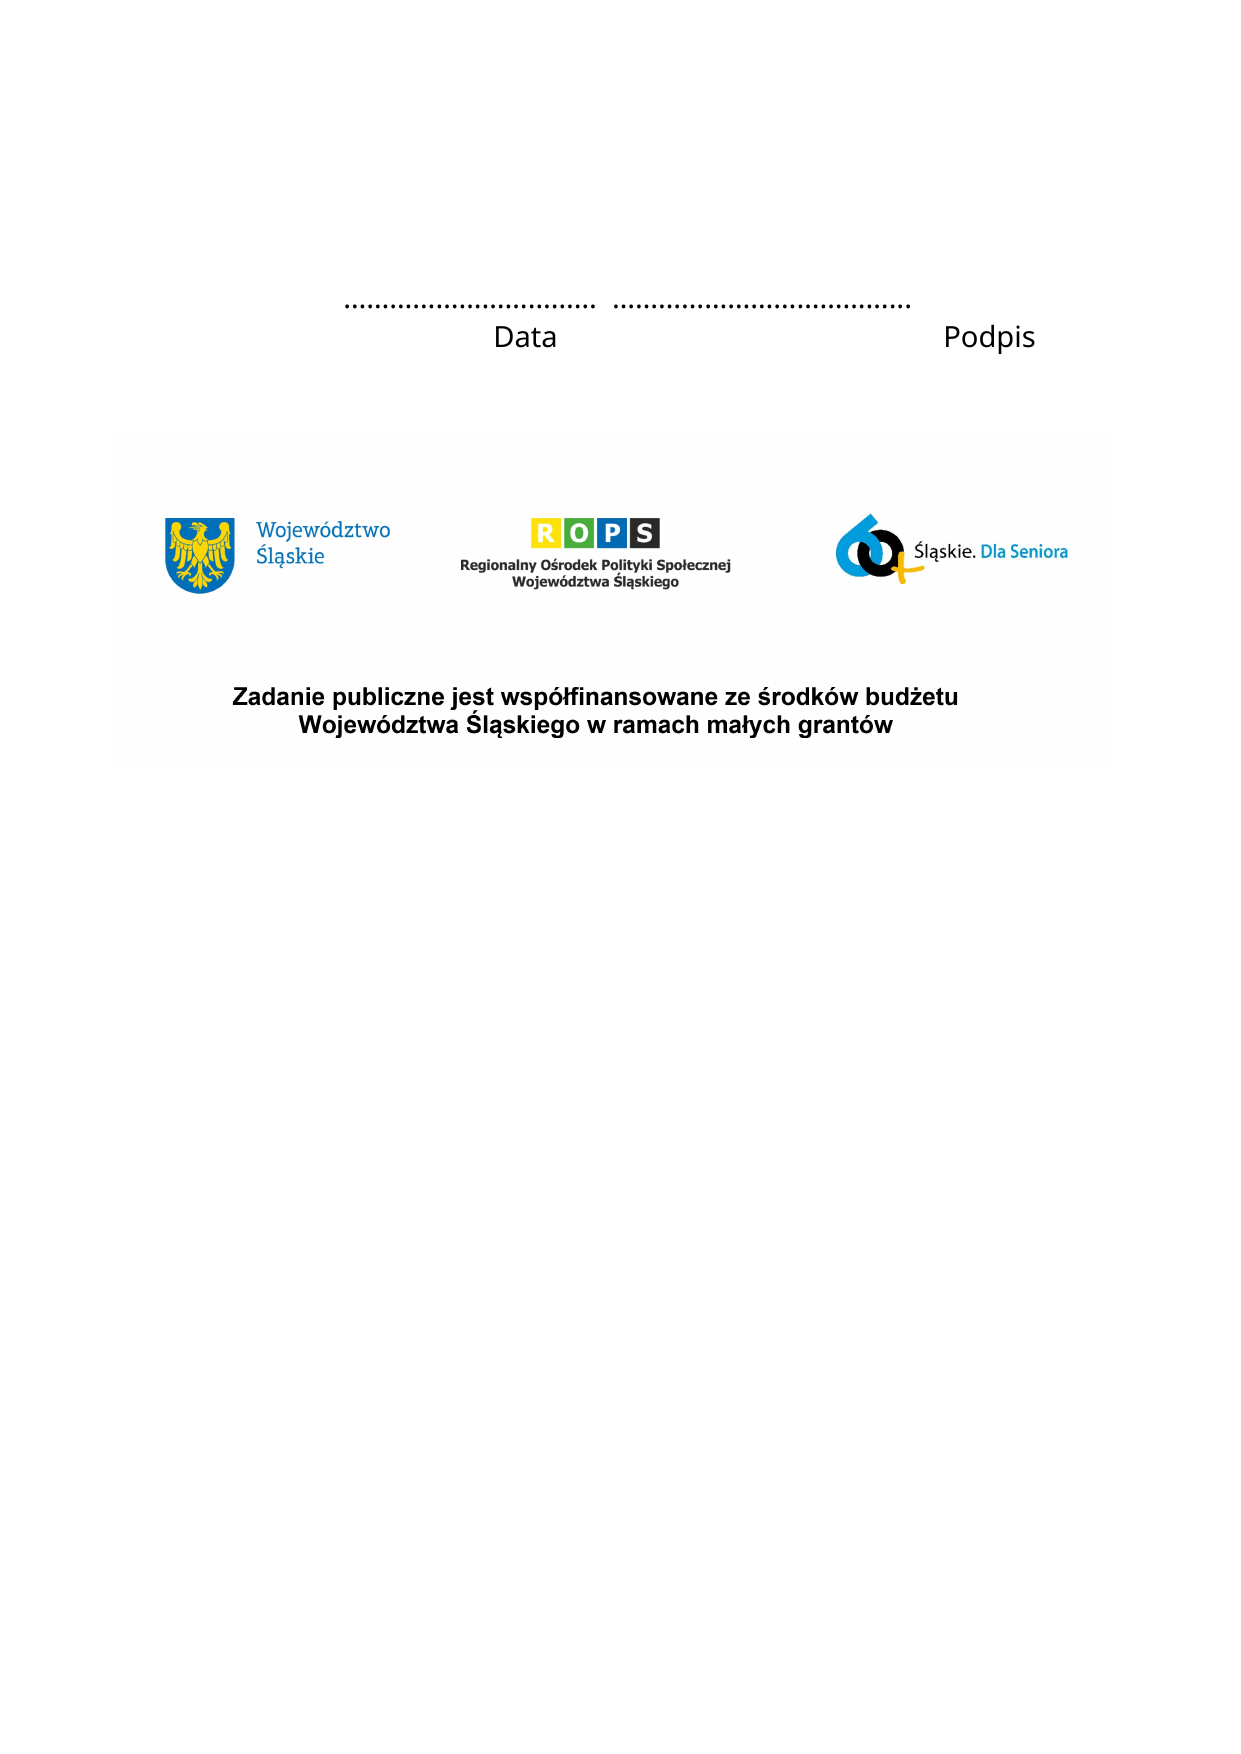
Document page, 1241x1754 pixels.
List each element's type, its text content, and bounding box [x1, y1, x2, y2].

picture [111, 435, 1115, 772]
text …………………………… ………………………………... [118, 277, 1122, 317]
text Data Podpis [118, 317, 1122, 356]
